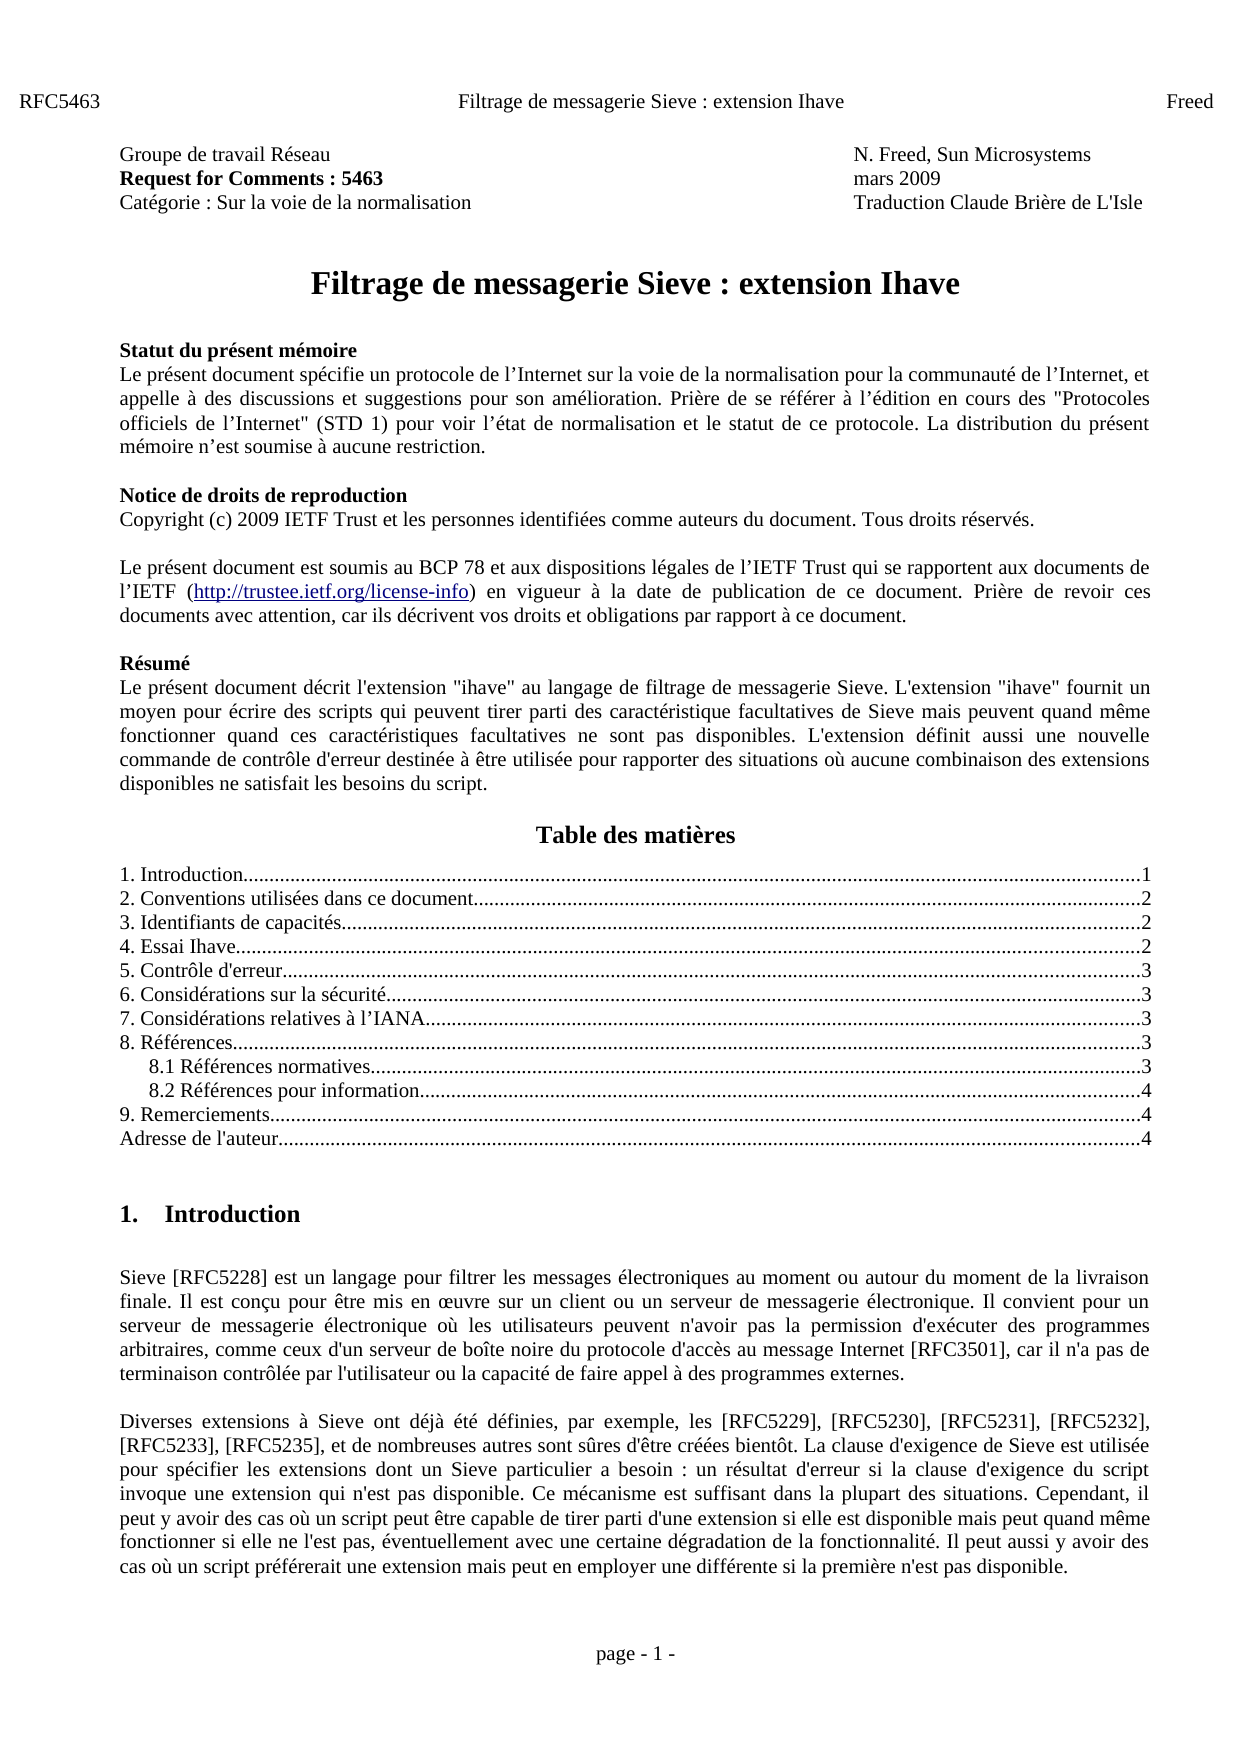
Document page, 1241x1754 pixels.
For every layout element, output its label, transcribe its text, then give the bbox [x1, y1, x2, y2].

text Le présent document est soumis au BCP 78 et aux dispositions légales de l’IETF Trust qui se rapportent aux documents de l’IETF (http://trustee.ietf.org/license-info) en vigueur à la date de publication de ce document. Prière de revoir ces documents avec attention, car ils décrivent vos droits et obligations par rapport à ce document. [119, 555, 1152, 627]
subtitle 1. Introduction [119, 1199, 1152, 1228]
text 5. Contrôle d'erreur 3 [119, 958, 1152, 982]
subtitle Filtrage de messagerie Sieve : extension Ihave [119, 263, 1152, 302]
text Groupe de travail Réseau N. Freed, Sun Microsystems [119, 142, 1152, 166]
text 9. Remerciements 4 [119, 1102, 1152, 1126]
text Le présent document décrit l'extension "ihave" au langage de filtrage de messagerie Sieve. L'extension "ihave" fournit un moyen pour écrire des scripts qui peuvent tirer parti des caractéristique facultatives de Sieve mais peuvent quand même fonctionner quand ces caractéristiques facultatives ne sont pas disponibles. L'extension définit aussi une nouvelle commande de contrôle d'erreur destinée à être utilisée pour rapporter des situations où aucune combinaison des extensions disponibles ne satisfait les besoins du script. [119, 675, 1152, 795]
text Statut du présent mémoire [119, 338, 1152, 362]
text 8.1 Références normatives 3 [149, 1054, 1152, 1078]
text 4. Essai Ihave 2 [119, 934, 1152, 958]
text Adresse de l'auteur 4 [119, 1126, 1152, 1150]
text 2. Conventions utilisées dans ce document 2 [119, 886, 1152, 910]
text 1. Introduction 1 [119, 862, 1152, 886]
subtitle Table des matières [119, 820, 1152, 849]
text 7. Considérations relatives à l’IANA 3 [119, 1006, 1152, 1030]
text Copyright (c) 2009 IETF Trust et les personnes identifiées comme auteurs du document. Tous droits réservés. [119, 507, 1152, 531]
text Catégorie : Sur la voie de la normalisation Traduction Claude Brière de L'Isle [119, 190, 1152, 214]
text Sieve [RFC5228] est un langage pour filtrer les messages électroniques au moment ou autour du moment de la livraison finale. Il est conçu pour être mis en œuvre sur un client ou un serveur de messagerie électronique. Il convient pour un serveur de messagerie électronique où les utilisateurs peuvent n'avoir pas la permission d'exécuter des programmes arbitraires, comme ceux d'un serveur de boîte noire du protocole d'accès au message Internet [RFC3501], car il n'a pas de terminaison contrôlée par l'utilisateur ou la capacité de faire appel à des programmes externes. [119, 1265, 1152, 1385]
text Notice de droits de reproduction [119, 483, 1152, 507]
text Diverses extensions à Sieve ont déjà été définies, par exemple, les [RFC5229], [RFC5230], [RFC5231], [RFC5232], [RFC5233], [RFC5235], et de nombreuses autres sont sûres d'être créées bientôt. La clause d'exigence de Sieve est utilisée pour spécifier les extensions dont un Sieve particulier a besoin : un résultat d'erreur si la clause d'exigence du script invoque une extension qui n'est pas disponible. Ce mécanisme est suffisant dans la plupart des situations. Cependant, il peut y avoir des cas où un script peut être capable de tirer parti d'une extension si elle est disponible mais peut quand même fonctionner si elle ne l'est pas, éventuellement avec une certaine dégradation de la fonctionnalité. Il peut aussi y avoir des cas où un script préférerait une extension mais peut en employer une différente si la première n'est pas disponible. [119, 1409, 1152, 1578]
text 8. Références 3 [119, 1030, 1152, 1054]
text 8.2 Références pour information 4 [149, 1078, 1152, 1102]
text Le présent document spécifie un protocole de l’Internet sur la voie de la normalisation pour la communauté de l’Internet, et appelle à des discussions et suggestions pour son amélioration. Prière de se référer à l’édition en cours des "Protocoles officiels de l’Internet" (STD 1) pour voir l’état de normalisation et le statut de ce protocole. La distribution du présent mémoire n’est soumise à aucune restriction. [119, 362, 1152, 458]
text 3. Identifiants de capacités 2 [119, 910, 1152, 934]
text Résumé [119, 651, 1152, 675]
text Request for Comments : 5463 mars 2009 [119, 166, 1152, 190]
text 6. Considérations sur la sécurité 3 [119, 982, 1152, 1006]
